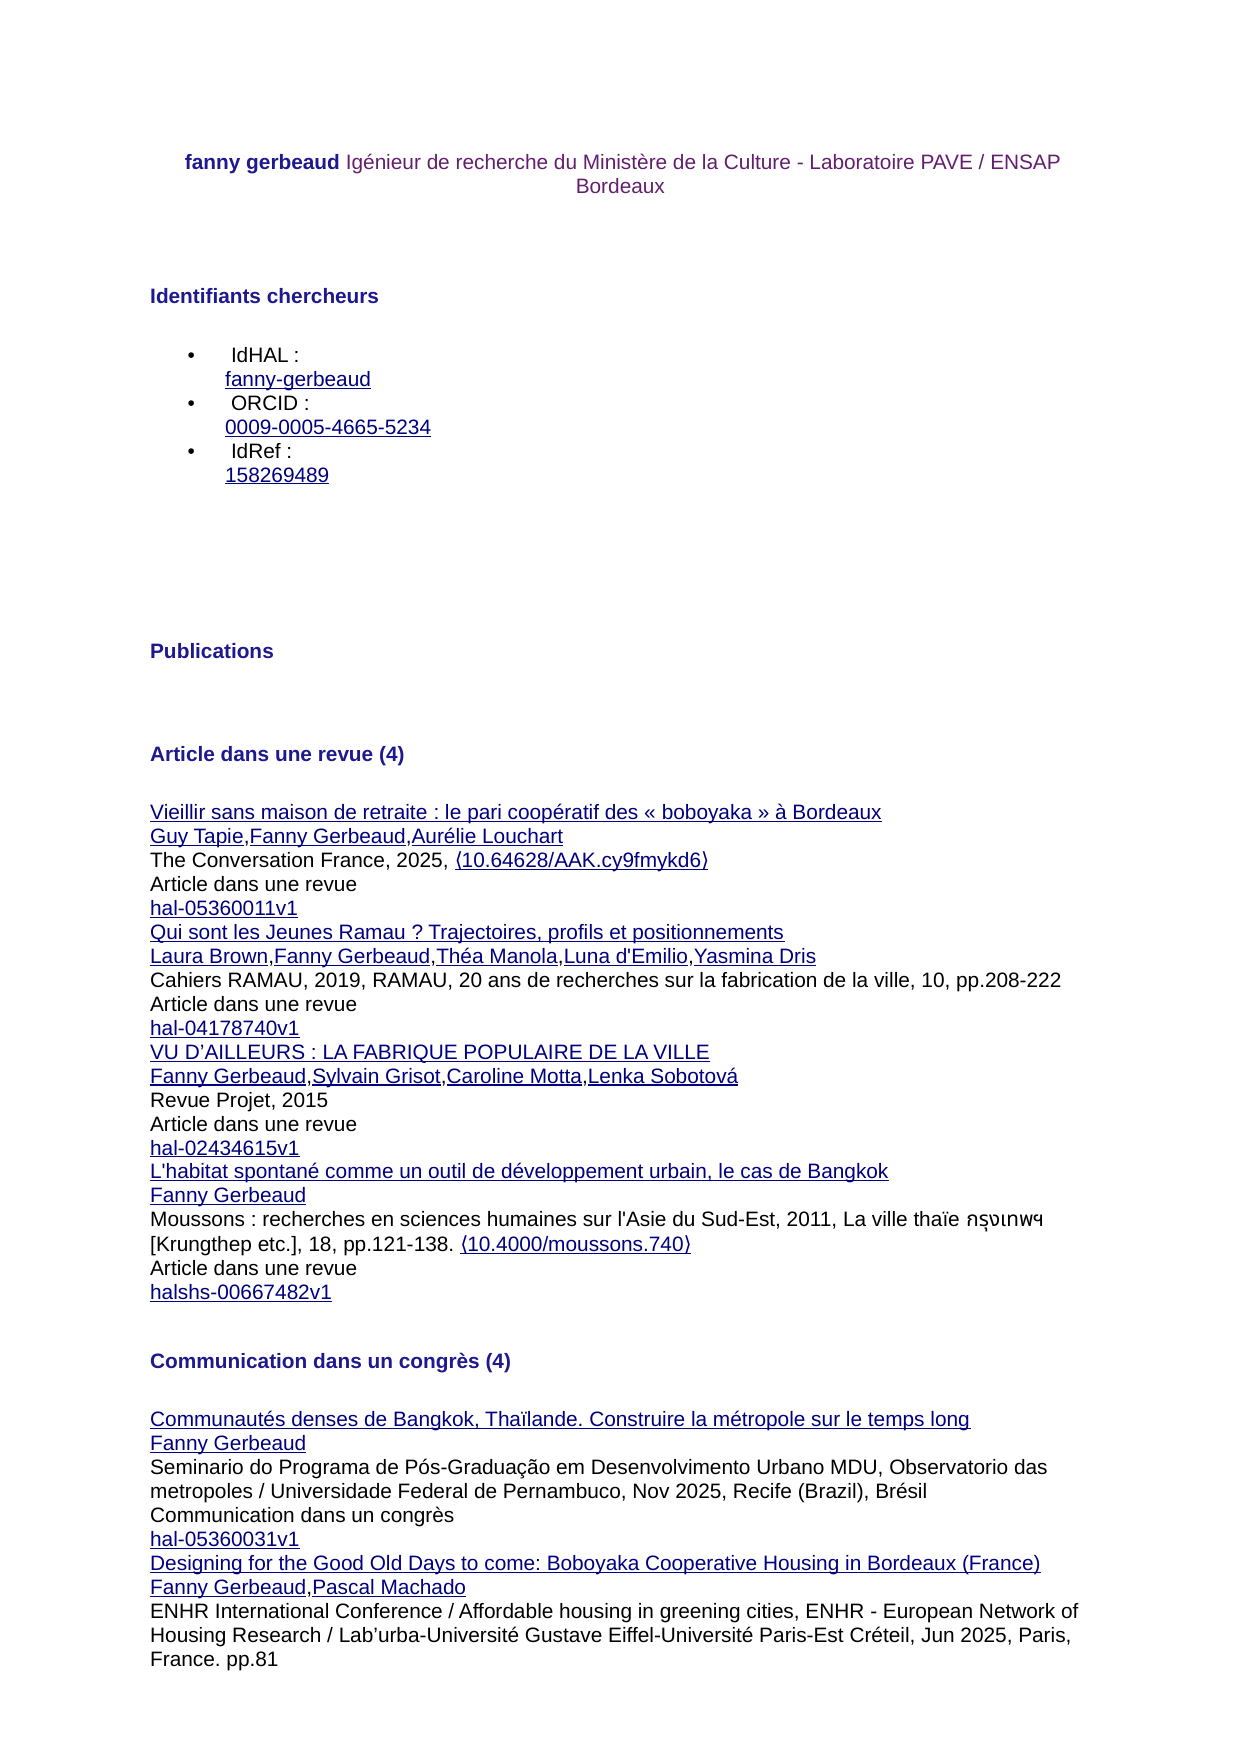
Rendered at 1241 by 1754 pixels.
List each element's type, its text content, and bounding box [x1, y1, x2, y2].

list 0009-0005-4665-5234 [187, 414, 1090, 438]
list IdRef : [187, 438, 1090, 462]
subtitle Communication dans un congrès (4) [150, 1348, 1090, 1372]
list 158269489 [187, 462, 1090, 486]
subtitle fanny gerbeaud Igénieur de recherche du Ministère de la Culture - Laboratoire PAVE / ENSAP Bordeaux [150, 150, 1090, 198]
table_cell L'habitat spontané comme un outil de développement urbain, le cas de Bangkok Fanny Gerbeaud Moussons : recherches en sciences humaines sur l'Asie du Sud-Est, 2011, La ville thaïe กรุงเทพฯ [Krungthep etc.], 18, pp.121-138. ⟨10.4000/moussons.740⟩ Article dans une revue halshs-00667482v1 [150, 1159, 1090, 1304]
subtitle Article dans une revue (4) [150, 742, 1090, 766]
subtitle Publications [150, 638, 1090, 662]
table_cell Qui sont les Jeunes Ramau ? Trajectoires, profils et positionnements Laura Brown,Fanny Gerbeaud,Théa Manola,Luna d'Emilio,Yasmina Dris Cahiers RAMAU, 2019, RAMAU, 20 ans de recherches sur la fabrication de la ville, 10, pp.208-222 Article dans une revue hal-04178740v1 [150, 920, 1090, 1039]
list ORCID : [187, 391, 1090, 414]
table_header Vieillir sans maison de retraite : le pari coopératif des « boboyaka » à Bordeaux Guy Tapie,Fanny Gerbeaud,Aurélie Louchart The Conversation France, 2025, ⟨10.64628/AAK.cy9fmykd6⟩ Article dans une revue hal-05360011v1 [150, 800, 1090, 920]
list IdHAL : [187, 343, 1090, 367]
table_cell Designing for the Good Old Days to come: Boboyaka Cooperative Housing in Bordeaux (France) Fanny Gerbeaud,Pascal Machado ENHR International Conference / Affordable housing in greening cities, ENHR - European Network of Housing Research / Lab’urba-Université Gustave Eiffel-Université Paris-Est Créteil, Jun 2025, Paris, France. pp.81 [150, 1551, 1090, 1670]
list fanny-gerbeaud [187, 367, 1090, 391]
table_cell VU D’AILLEURS : LA FABRIQUE POPULAIRE DE LA VILLE Fanny Gerbeaud,Sylvain Grisot,Caroline Motta,Lenka Sobotová Revue Projet, 2015 Article dans une revue hal-02434615v1 [150, 1040, 1090, 1159]
subtitle Identifiants chercheurs [150, 284, 1090, 308]
table_header Communautés denses de Bangkok, Thaïlande. Construire la métropole sur le temps long Fanny Gerbeaud Seminario do Programa de Pós-Graduação em Desenvolvimento Urbano MDU, Observatorio das metropoles / Universidade Federal de Pernambuco, Nov 2025, Recife (Brazil), Brésil Communication dans un congrès hal-05360031v1 [150, 1407, 1090, 1551]
